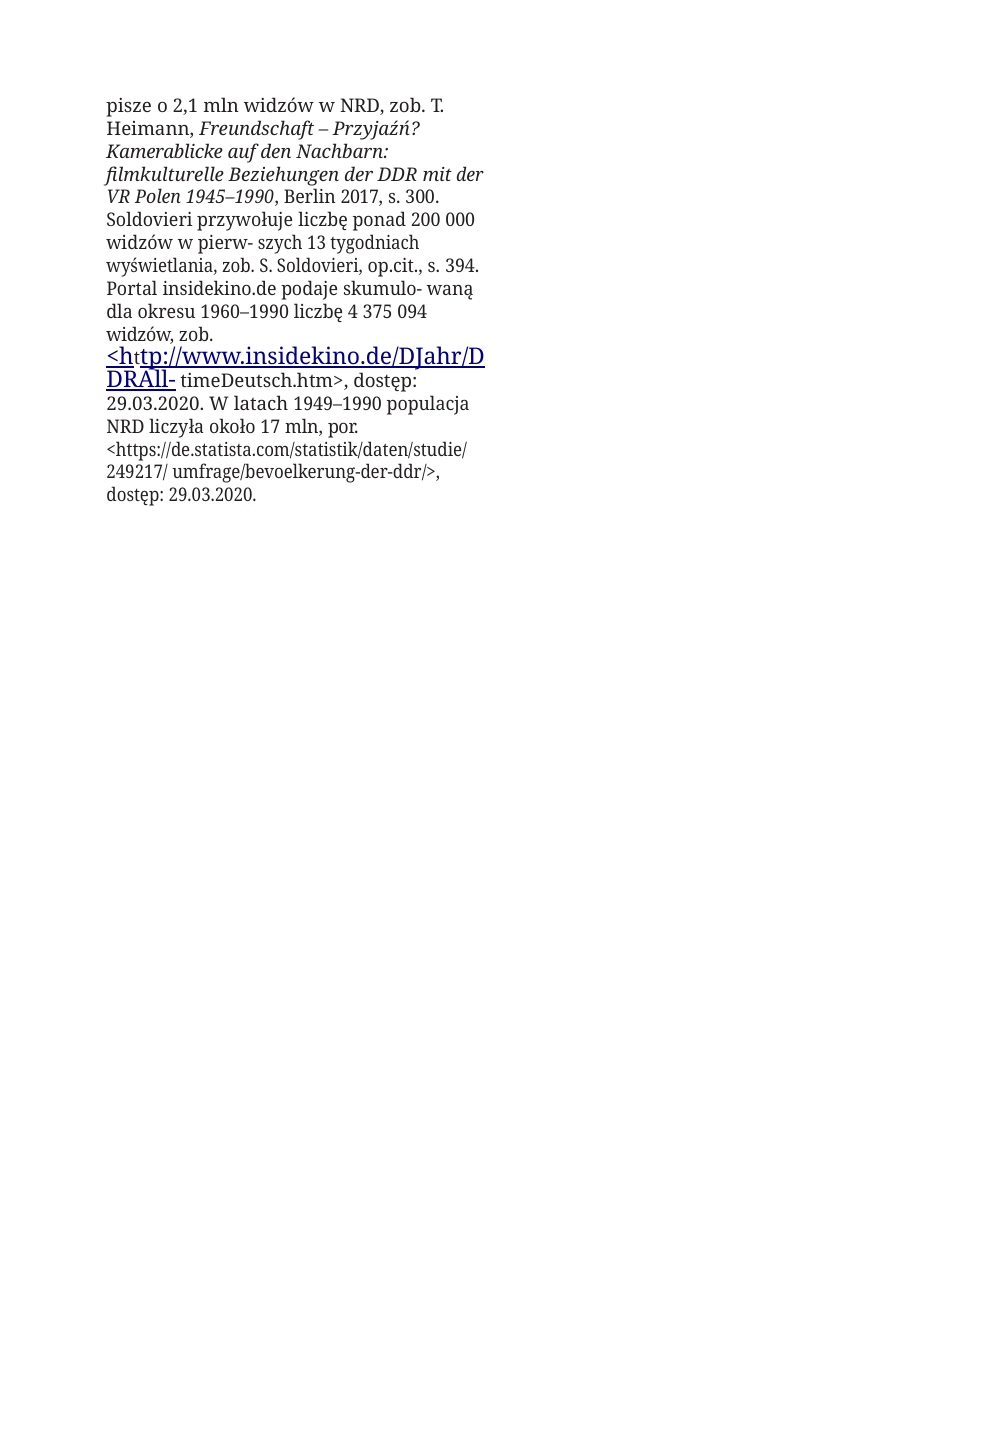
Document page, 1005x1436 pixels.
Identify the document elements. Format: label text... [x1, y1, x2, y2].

text pisze o 2,1 mln widzów w NRD, zob. T. Heimann, Freundschaft – Przyjaźń? Kamerablicke auf den Nachbarn: filmkulturelle Beziehungen der DDR mit der VR Polen 1945–1990, Berlin 2017, s. 300. Soldovieri przywołuje liczbę ponad 200 000 widzów w pierw- szych 13 tygodniach wyświetlania, zob. S. Soldovieri, op.cit., s. 394. Portal insidekino.de podaje skumulo- waną dla okresu 1960–1990 liczbę 4 375 094 widzów, zob. <http://www.insidekino.de/DJahr/DDRAll- timeDeutsch.htm>, dostęp: 29.03.2020. W latach 1949–1990 populacja NRD liczyła około 17 mln, por. [106, 94, 493, 438]
text <https://de.statista.com/statistik/daten/studie/249217/ umfrage/bevoelkerung-der-ddr/>, dostęp: 29.03.2020. [106, 438, 494, 506]
